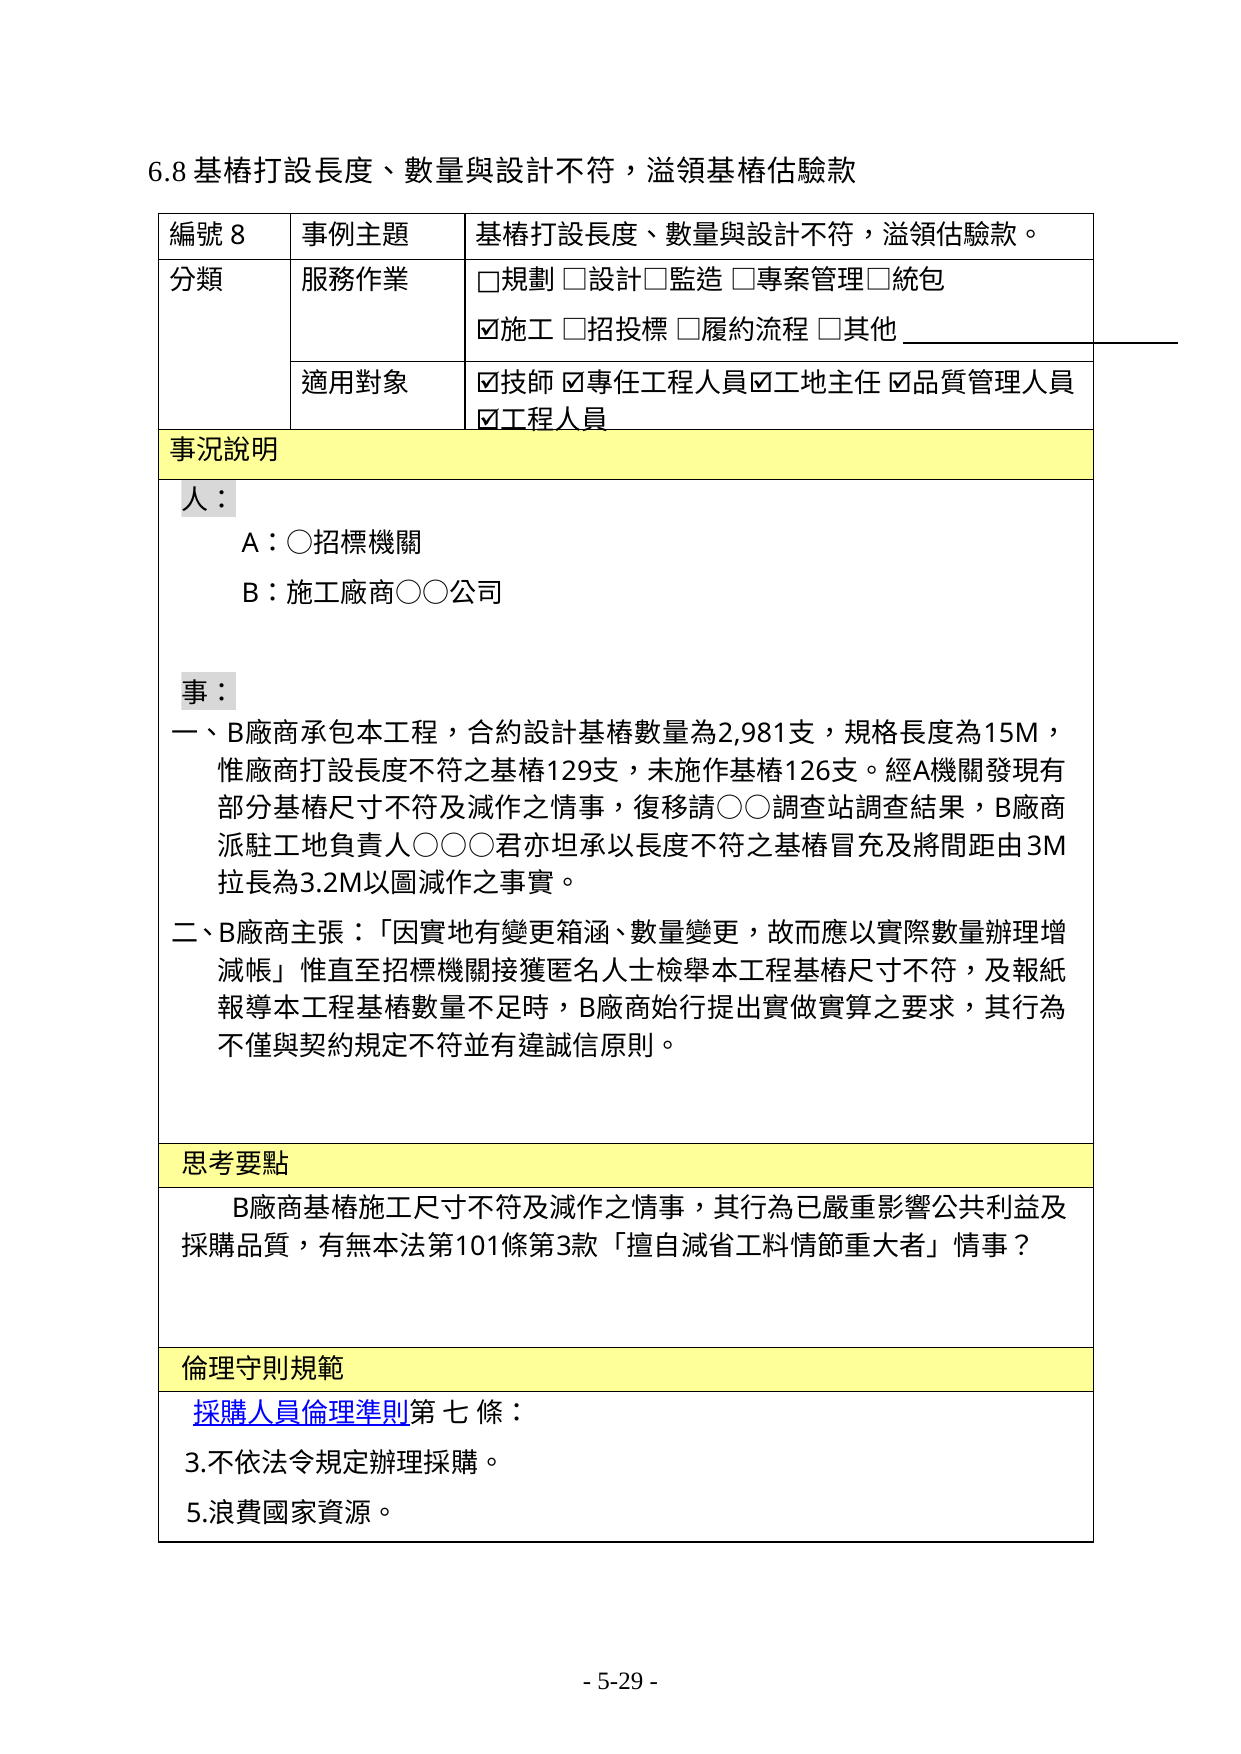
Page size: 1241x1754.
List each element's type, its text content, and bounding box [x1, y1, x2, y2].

table_cell 採購人員倫理準則第 七 條： 3.不依法令規定辦理採購。 5.浪費國家資源。 [159, 1392, 1093, 1541]
table_cell A：○招標機關 B：施工廠商○○公司 [159, 522, 1093, 672]
table_cell 適用對象 [291, 362, 464, 429]
table_cell 技師 專任工程人員工地主任 品質管理人員 工程人員 [466, 362, 1093, 429]
table_cell 服務作業 [291, 260, 464, 361]
table_cell 思考要點 [159, 1144, 1093, 1187]
table_cell 分類 [159, 260, 290, 429]
table_cell 事： [159, 672, 1093, 713]
subtitle 6.8基樁打設長度、數量與設計不符，溢領基樁估驗款 [148, 148, 1092, 190]
table_cell 事況說明 [159, 430, 1093, 479]
table_header 編號 8 [159, 214, 290, 259]
table_cell 人： [159, 480, 1093, 522]
table_header 事例主題 [291, 214, 464, 259]
table_cell □規劃 □設計□監造 □專案管理□統包 施工 □招投標 □履約流程 □其他 [466, 260, 1093, 361]
table_cell 倫理守則規範 [159, 1348, 1093, 1391]
table_cell B廠商基樁施工尺寸不符及減作之情事，其行為已嚴重影響公共利益及採購品質，有無本法第101條第3款「擅自減省工料情節重大者」情事？ [159, 1188, 1093, 1347]
table_cell 一、B廠商承包本工程，合約設計基樁數量為2,981支，規格長度為15M，惟廠商打設長度不符之基樁129支，未施作基樁126支。經A機關發現有部分基樁尺寸不符及減作之情事，復移請○○調查站調查結果，B廠商派駐工地負責人○○○君亦坦承以長度不符之基樁冒充及將間距由3M拉長為3.2M以圖減作之事實。 二、B廠商主張：「因實地有變更箱涵、數量變更，故而應以實際數量辦理增減帳」惟直至招標機關接獲匿名人士檢舉本工程基樁尺寸不符，及報紙報導本工程基樁數量不足時，B廠商始行提出實做實算之要求，其行為不僅與契約規定不符並有違誠信原則。 [159, 713, 1093, 1142]
table_header 基樁打設長度、數量與設計不符，溢領估驗款。 事，為不公平競爭之情形。 [466, 214, 1093, 259]
